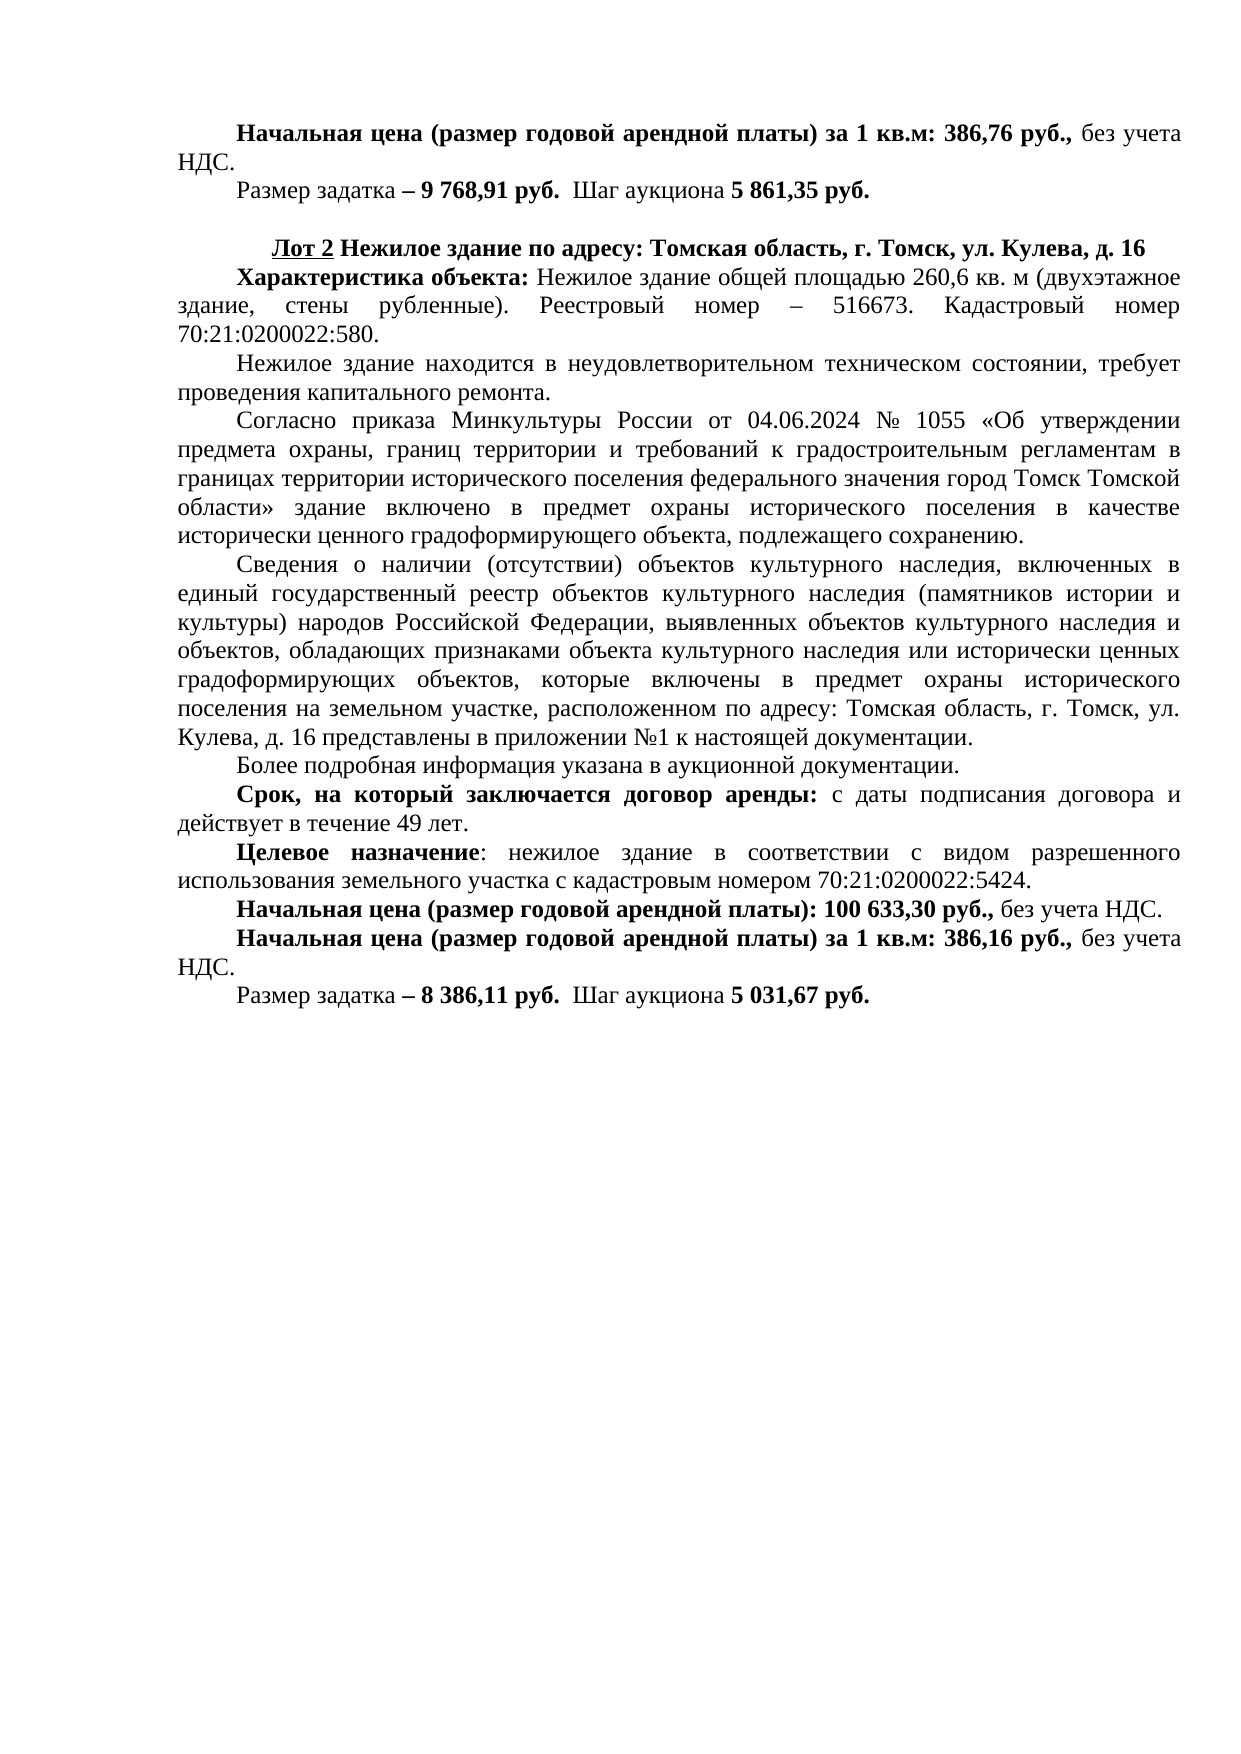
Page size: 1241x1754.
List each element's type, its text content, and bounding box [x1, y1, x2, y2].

text Начальная цена (размер годовой арендной платы) за 1 кв.м: 386,76 руб., без учета НДС. [177, 118, 1181, 176]
text Характеристика объекта: Нежилое здание общей площадью 260,6 кв. м (двухэтажное здание, стены рубленные). Реестровый номер – 516673. Кадастровый номер 70:21:0200022:580. [177, 262, 1181, 348]
text Срок, на который заключается договор аренды: с даты подписания договора и действует в течение 49 лет. [177, 779, 1181, 837]
text Лот 2 Нежилое здание по адресу: Томская область, г. Томск, ул. Кулева, д. 16 [177, 233, 1181, 262]
text Размер задатка – 9 768,91 руб. Шаг аукциона 5 861,35 руб. [177, 176, 1181, 204]
text Начальная цена (размер годовой арендной платы): 100 633,30 руб., без учета НДС. [177, 894, 1181, 923]
text Начальная цена (размер годовой арендной платы) за 1 кв.м: 386,16 руб., без учета НДС. [177, 923, 1181, 981]
text Более подробная информация указана в аукционной документации. [177, 751, 1181, 779]
text Размер задатка – 8 386,11 руб. Шаг аукциона 5 031,67 руб. [177, 981, 1181, 1009]
text Согласно приказа Минкультуры России от 04.06.2024 № 1055 «Об утверждении предмета охраны, границ территории и требований к градостроительным регламентам в границах территории исторического поселения федерального значения город Томск Томской области» здание включено в предмет охраны исторического поселения в качестве исторически ценного градоформирующего объекта, подлежащего сохранению. [177, 406, 1181, 549]
text Сведения о наличии (отсутствии) объектов культурного наследия, включенных в единый государственный реестр объектов культурного наследия (памятников истории и культуры) народов Российской Федерации, выявленных объектов культурного наследия и объектов, обладающих признаками объекта культурного наследия или исторически ценных градоформирующих объектов, которые включены в предмет охраны исторического поселения на земельном участке, расположенном по адресу: Томская область, г. Томск, ул. Кулева, д. 16 представлены в приложении №1 к настоящей документации. [177, 549, 1181, 751]
text Нежилое здание находится в неудовлетворительном техническом состоянии, требует проведения капитального ремонта. [177, 348, 1181, 406]
text Целевое назначение: нежилое здание в соответствии с видом разрешенного использования земельного участка с кадастровым номером 70:21:0200022:5424. [177, 837, 1181, 894]
